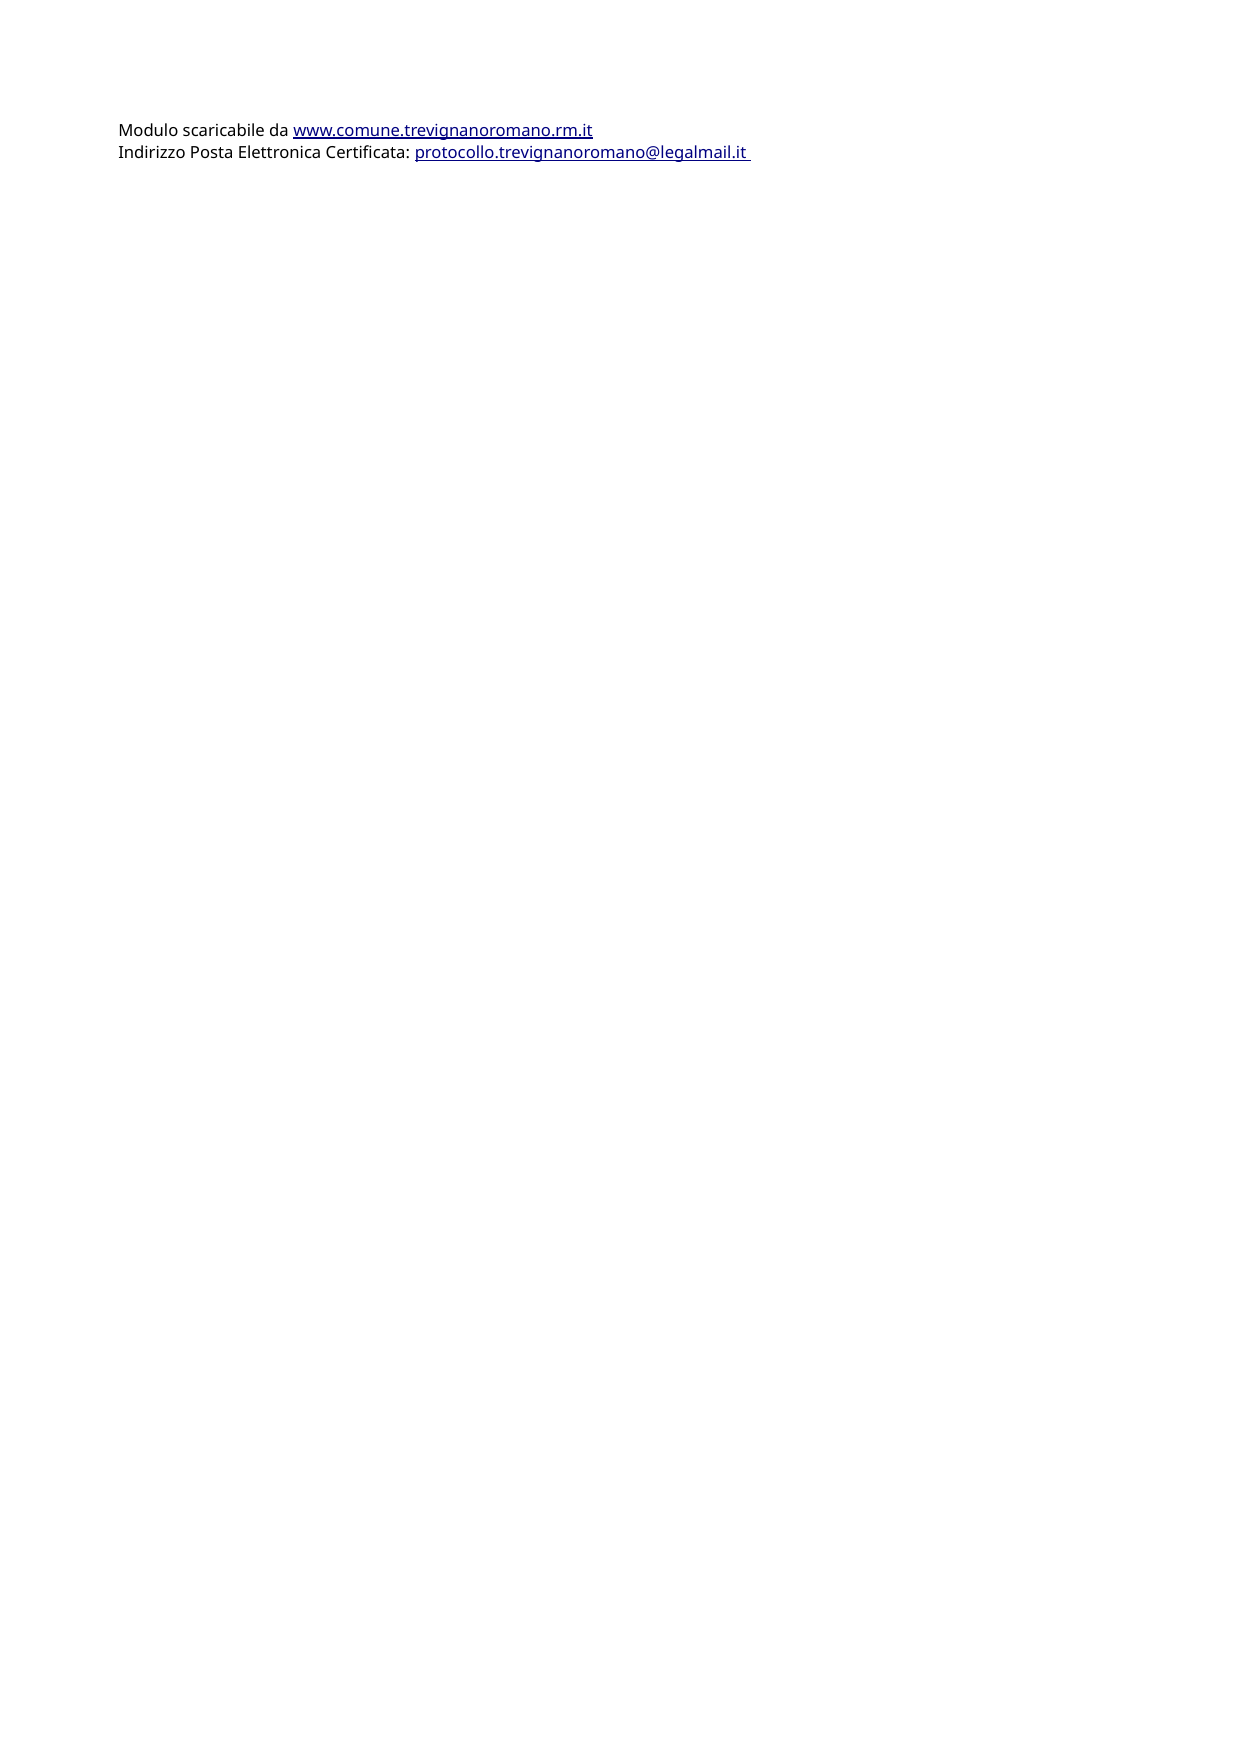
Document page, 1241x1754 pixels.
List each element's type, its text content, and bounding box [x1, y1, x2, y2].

text Modulo scaricabile da www.comune.trevignanoromano.rm.it [118, 118, 1122, 141]
text Indirizzo Posta Elettronica Certificata: protocollo.trevignanoromano@legalmail.it [118, 141, 1122, 163]
